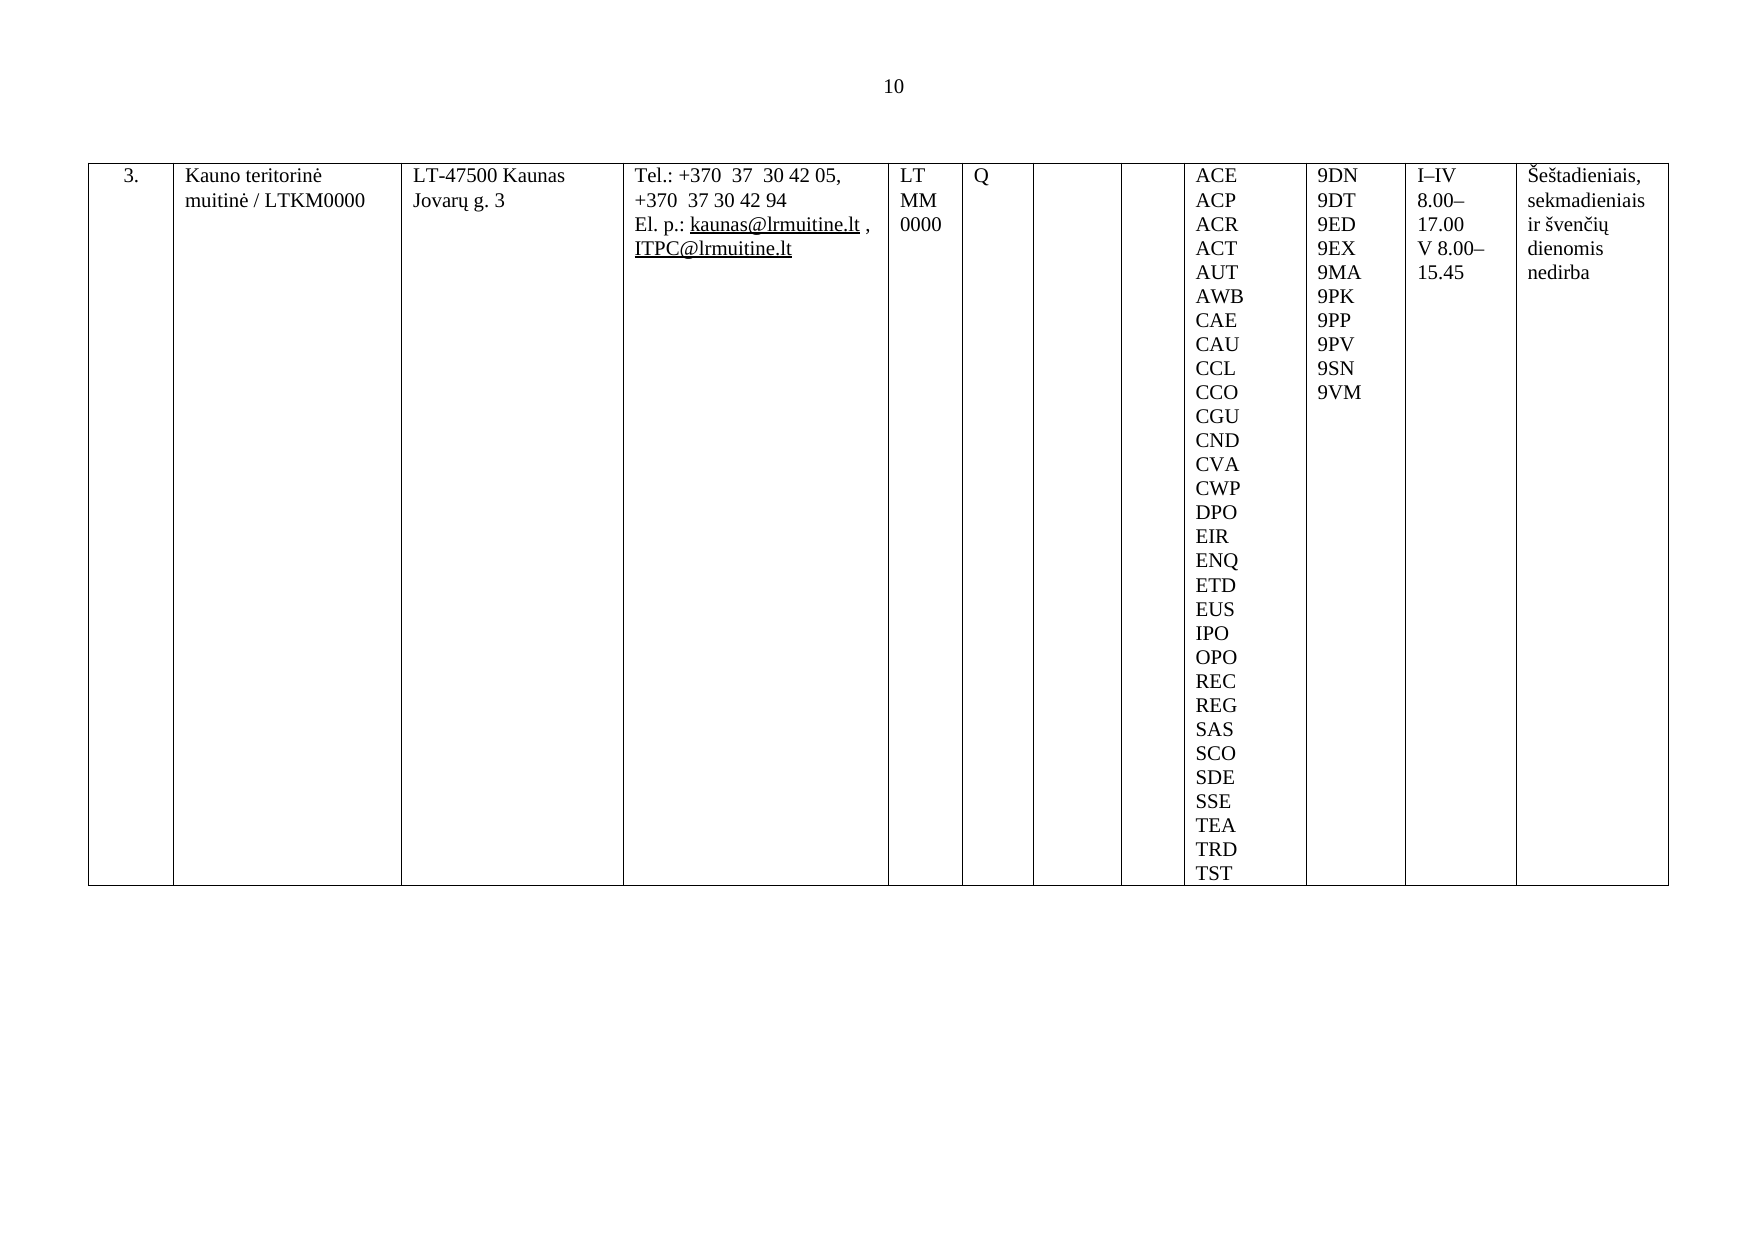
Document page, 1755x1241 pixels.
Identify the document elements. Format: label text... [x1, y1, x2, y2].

table_cell LT MM 0000 [889, 164, 962, 885]
table_cell Kauno teritorinė muitinė / LTKM0000 [174, 164, 401, 885]
table_cell Q [963, 164, 1033, 885]
table_cell [1122, 164, 1184, 885]
table_cell Tel.: +370 37 30 42 05, +370 37 30 42 94 El. p.: kaunas@lrmuitine.lt , ITPC@lrmuitine.lt [624, 164, 888, 885]
table_cell I–IV 8.00–17.00 V 8.00–15.45 [1406, 164, 1516, 885]
table_cell 9DN 9DT 9ED 9EX 9MA 9PK 9PP 9PV 9SN 9VM [1307, 164, 1405, 885]
table_cell LT-47500 Kaunas Jovarų g. 3 [402, 164, 623, 885]
table_cell 3. [89, 164, 173, 885]
table_cell [1034, 164, 1121, 885]
table_cell ACE ACP ACR ACT AUT AWB CAE CAU CCL CCO CGU CND CVA CWP DPO EIR ENQ ETD EUS IPO OPO REC REG SAS SCO SDE SSE TEA TRD TST [1185, 164, 1306, 885]
table_cell Šeštadieniais, sekmadieniais ir švenčių dienomis nedirba [1517, 164, 1668, 885]
